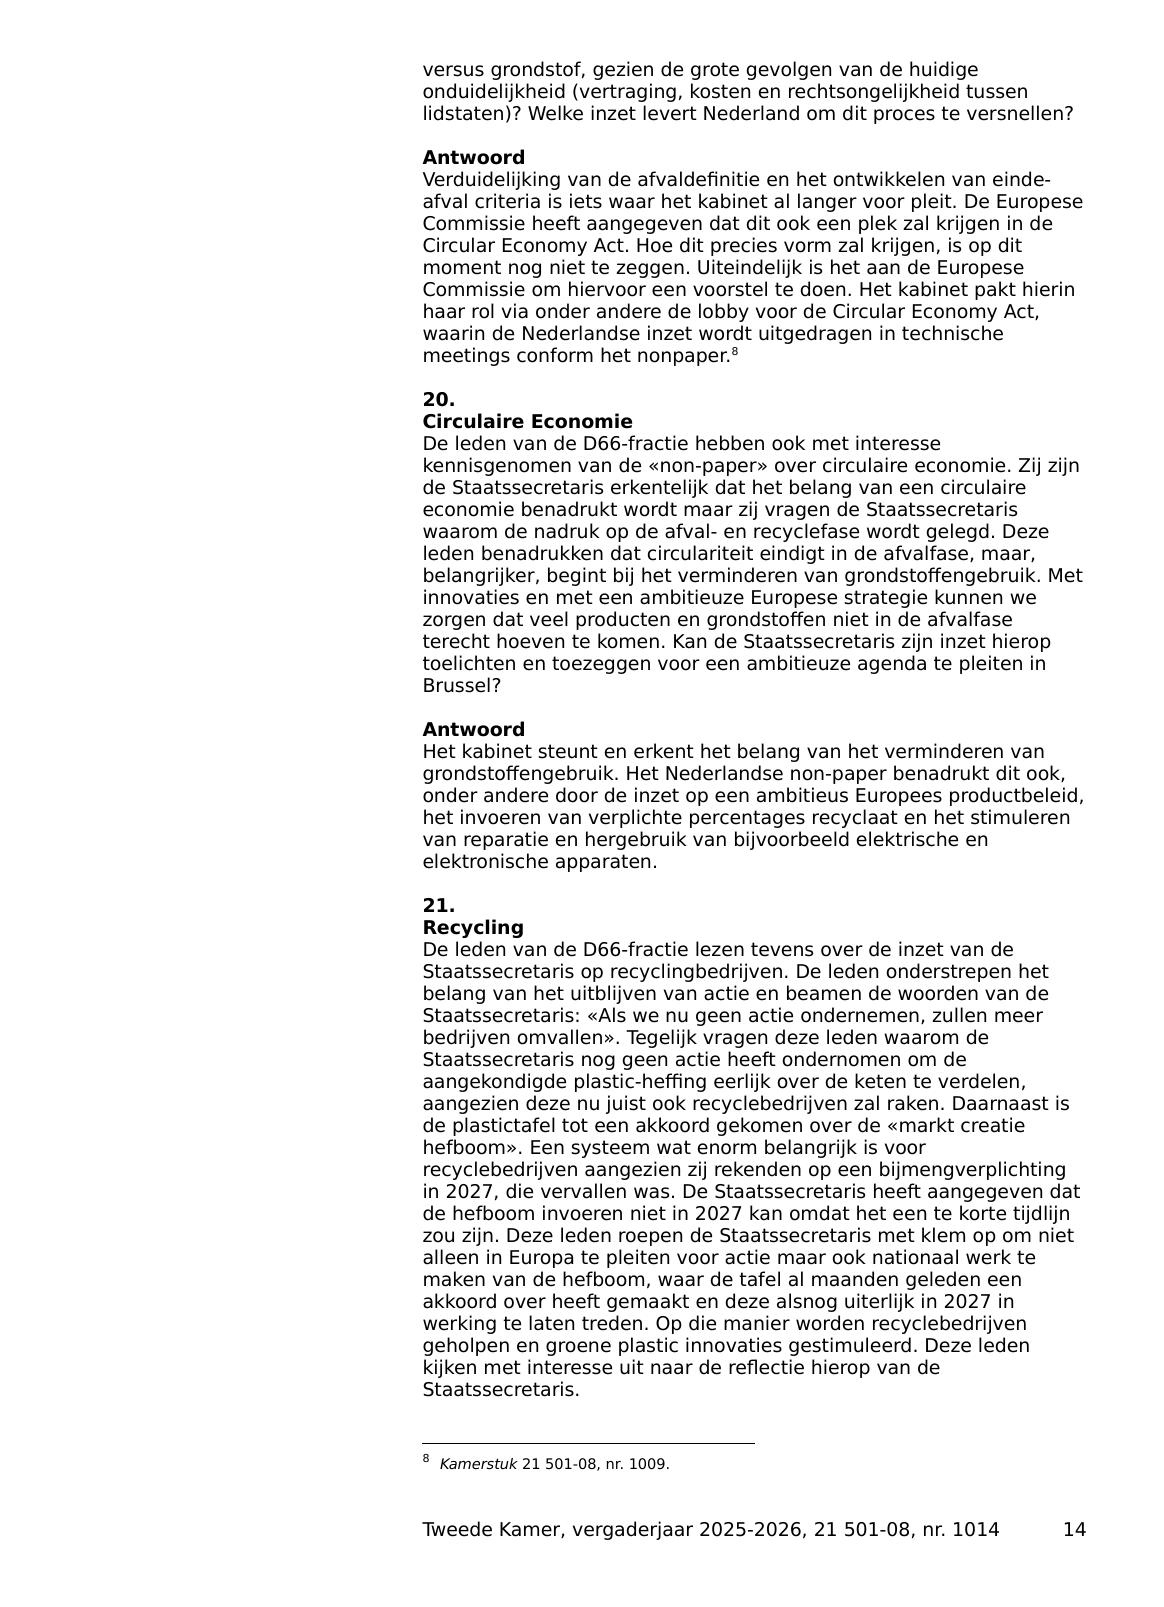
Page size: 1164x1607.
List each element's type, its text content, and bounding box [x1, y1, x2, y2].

text 20. [422, 389, 1087, 411]
text Antwoord [422, 147, 1087, 169]
text Recycling [422, 917, 1087, 939]
text Kamerstuk 21 501-08, nr. 1009. [422, 1452, 1087, 1474]
text Antwoord [422, 719, 1087, 741]
text De leden van de D66-fractie hebben ook met interesse kennisgenomen van de «non-paper» over circulaire economie. Zij zijn de Staatssecretaris erkentelijk dat het belang van een circulaire economie benadrukt wordt maar zij vragen de Staatssecretaris waarom de nadruk op de afval- en recyclefase wordt gelegd. Deze leden benadrukken dat circulariteit eindigt in de afvalfase, maar, belangrijker, begint bij het verminderen van grondstoffengebruik. Met innovaties en met een ambitieuze Europese strategie kunnen we zorgen dat veel producten en grondstoffen niet in de afvalfase terecht hoeven te komen. Kan de Staatssecretaris zijn inzet hierop toelichten en toezeggen voor een ambitieuze agenda te pleiten in Brussel? [422, 433, 1087, 697]
text 21. [422, 895, 1087, 917]
text Het kabinet steunt en erkent het belang van het verminderen van grondstoffengebruik. Het Nederlandse non-paper benadrukt dit ook, onder andere door de inzet op een ambitieus Europees productbeleid, het invoeren van verplichte percentages recyclaat en het stimuleren van reparatie en hergebruik van bijvoorbeeld elektrische en elektronische apparaten. [422, 741, 1087, 873]
text Circulaire Economie [422, 411, 1087, 433]
text Verduidelijking van de afvaldefinitie en het ontwikkelen van einde-afval criteria is iets waar het kabinet al langer voor pleit. De Europese Commissie heeft aangegeven dat dit ook een plek zal krijgen in de Circular Economy Act. Hoe dit precies vorm zal krijgen, is op dit moment nog niet te zeggen. Uiteindelijk is het aan de Europese Commissie om hiervoor een voorstel te doen. Het kabinet pakt hierin haar rol via onder andere de lobby voor de Circular Economy Act, waarin de Nederlandse inzet wordt uitgedragen in technische meetings conform het nonpaper. [422, 169, 1087, 367]
text De leden van de D66-fractie lezen tevens over de inzet van de Staatssecretaris op recyclingbedrijven. De leden onderstrepen het belang van het uitblijven van actie en beamen de woorden van de Staatssecretaris: «Als we nu geen actie ondernemen, zullen meer bedrijven omvallen». Tegelijk vragen deze leden waarom de Staatssecretaris nog geen actie heeft ondernomen om de aangekondigde plastic-heffing eerlijk over de keten te verdelen, aangezien deze nu juist ook recyclebedrijven zal raken. Daarnaast is de plastictafel tot een akkoord gekomen over de «markt creatie hefboom». Een systeem wat enorm belangrijk is voor recyclebedrijven aangezien zij rekenden op een bijmengverplichting in 2027, die vervallen was. De Staatssecretaris heeft aangegeven dat de hefboom invoeren niet in 2027 kan omdat het een te korte tijdlijn zou zijn. Deze leden roepen de Staatssecretaris met klem op om niet alleen in Europa te pleiten voor actie maar ook nationaal werk te maken van de hefboom, waar de tafel al maanden geleden een akkoord over heeft gemaakt en deze alsnog uiterlijk in 2027 in werking te laten treden. Op die manier worden recyclebedrijven geholpen en groene plastic innovaties gestimuleerd. Deze leden kijken met interesse uit naar de reflectie hierop van de Staatssecretaris. [422, 939, 1087, 1401]
text versus grondstof, gezien de grote gevolgen van de huidige onduidelijkheid (vertraging, kosten en rechtsongelijkheid tussen lidstaten)? Welke inzet levert Nederland om dit proces te versnellen? [422, 59, 1087, 125]
